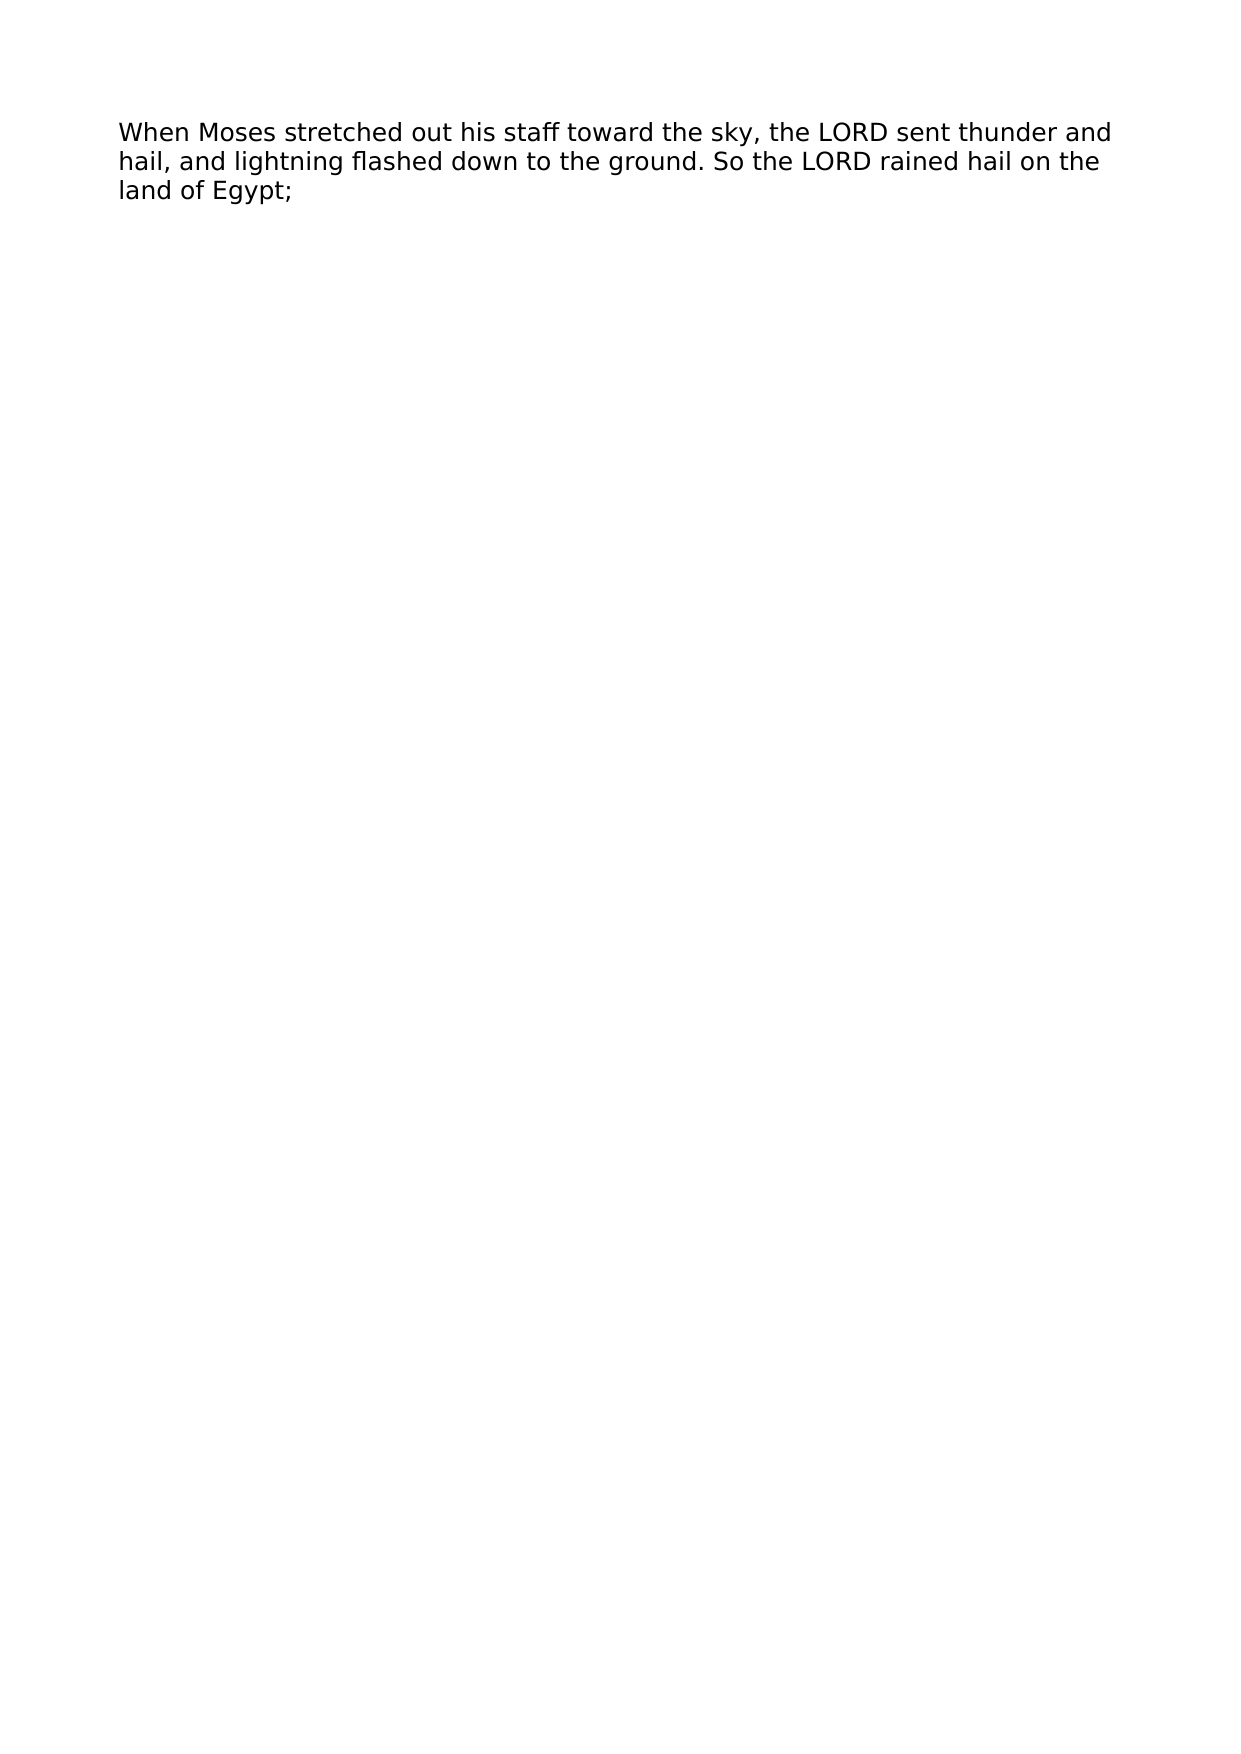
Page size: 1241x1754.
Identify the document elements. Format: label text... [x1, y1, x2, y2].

text When Moses stretched out his staff toward the sky, the LORD sent thunder and hail, and lightning flashed down to the ground. So the LORD rained hail on the land of Egypt; [118, 118, 1122, 206]
